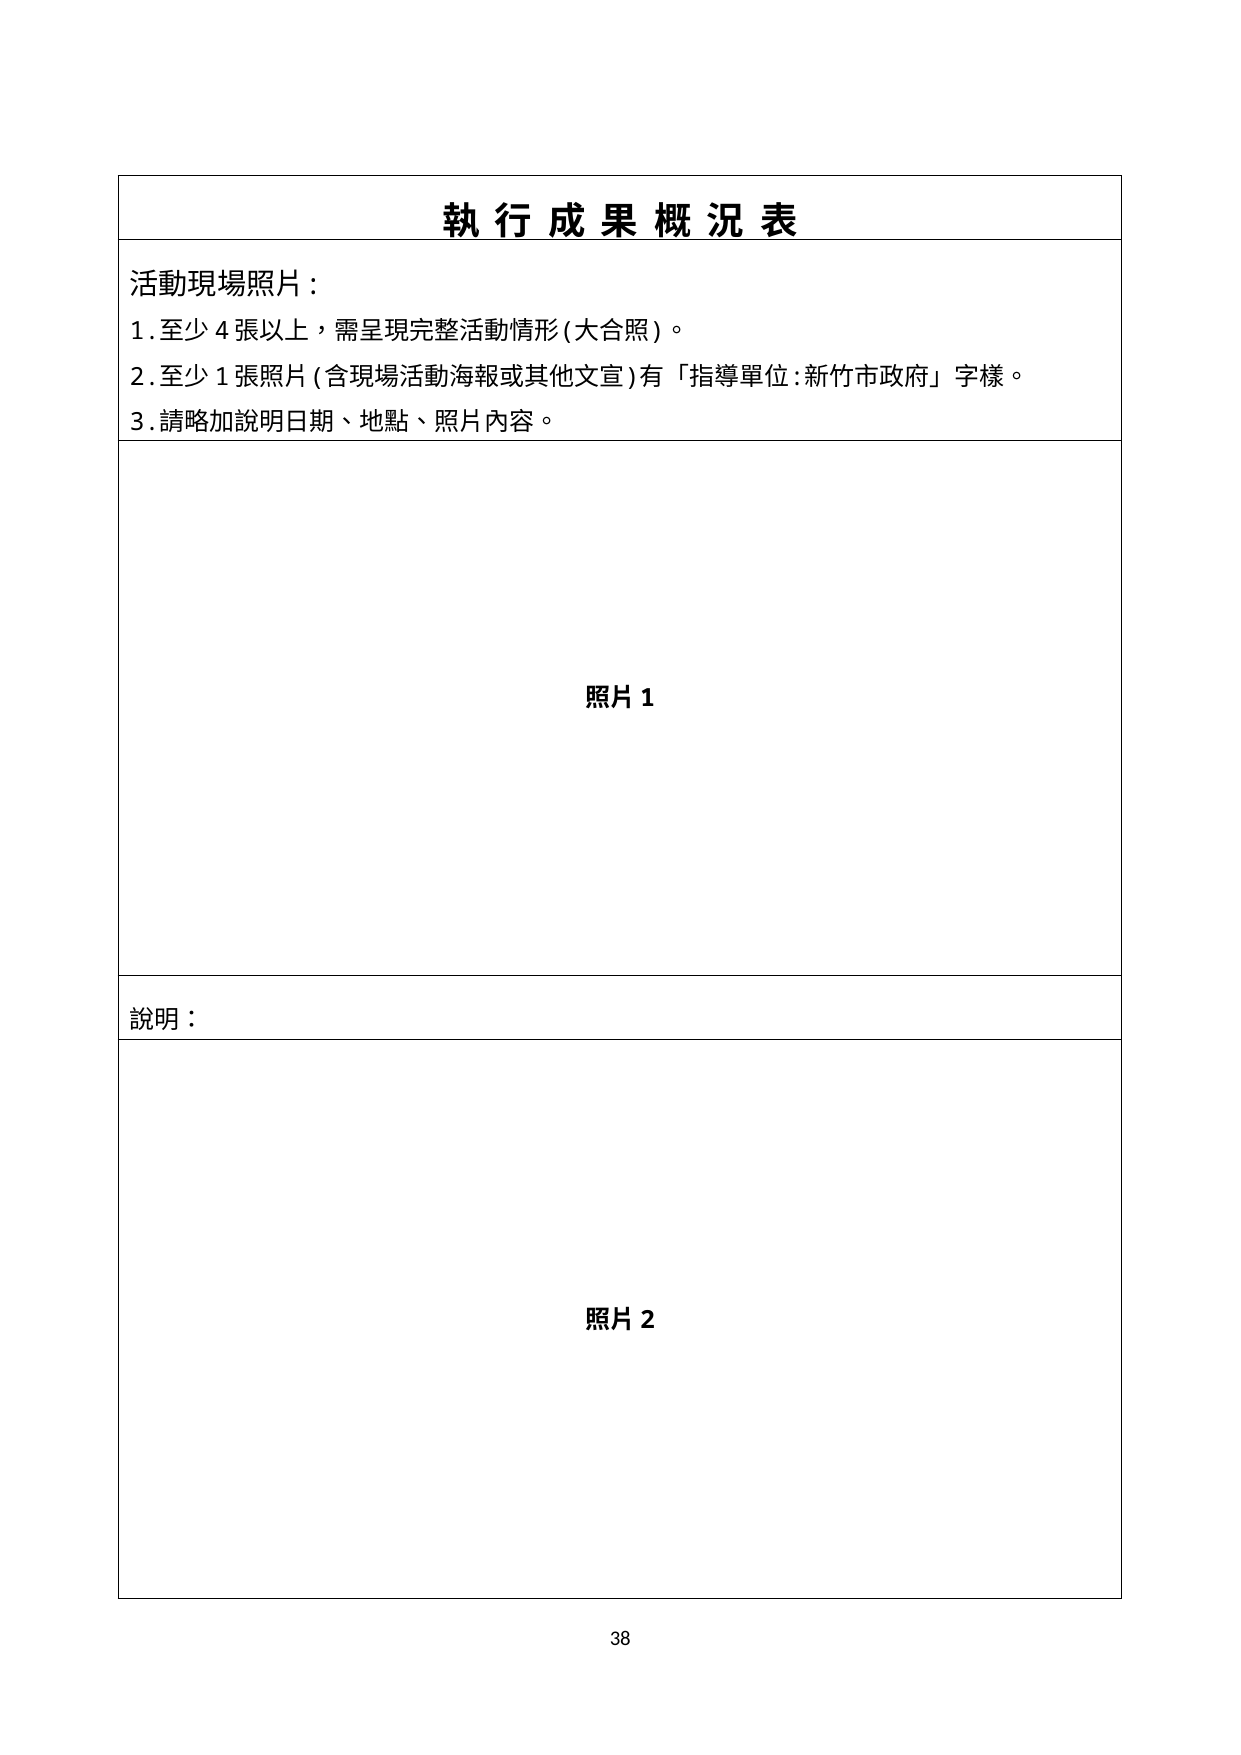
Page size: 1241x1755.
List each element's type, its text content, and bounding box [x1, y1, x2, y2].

table_cell 照片1 [119, 441, 1121, 975]
table_cell 說明： [119, 976, 1121, 1038]
table_cell 照片2 [119, 1040, 1121, 1598]
table_header 執行成果概況表 [119, 176, 1121, 239]
table_cell 活動現場照片: 1.至少4張以上，需呈現完整活動情形(大合照)。 2.至少1張照片(含現場活動海報或其他文宣)有「指導單位:新竹市政府」字樣。 3.請略加說明日期、地點、照片內容。 [119, 240, 1121, 440]
